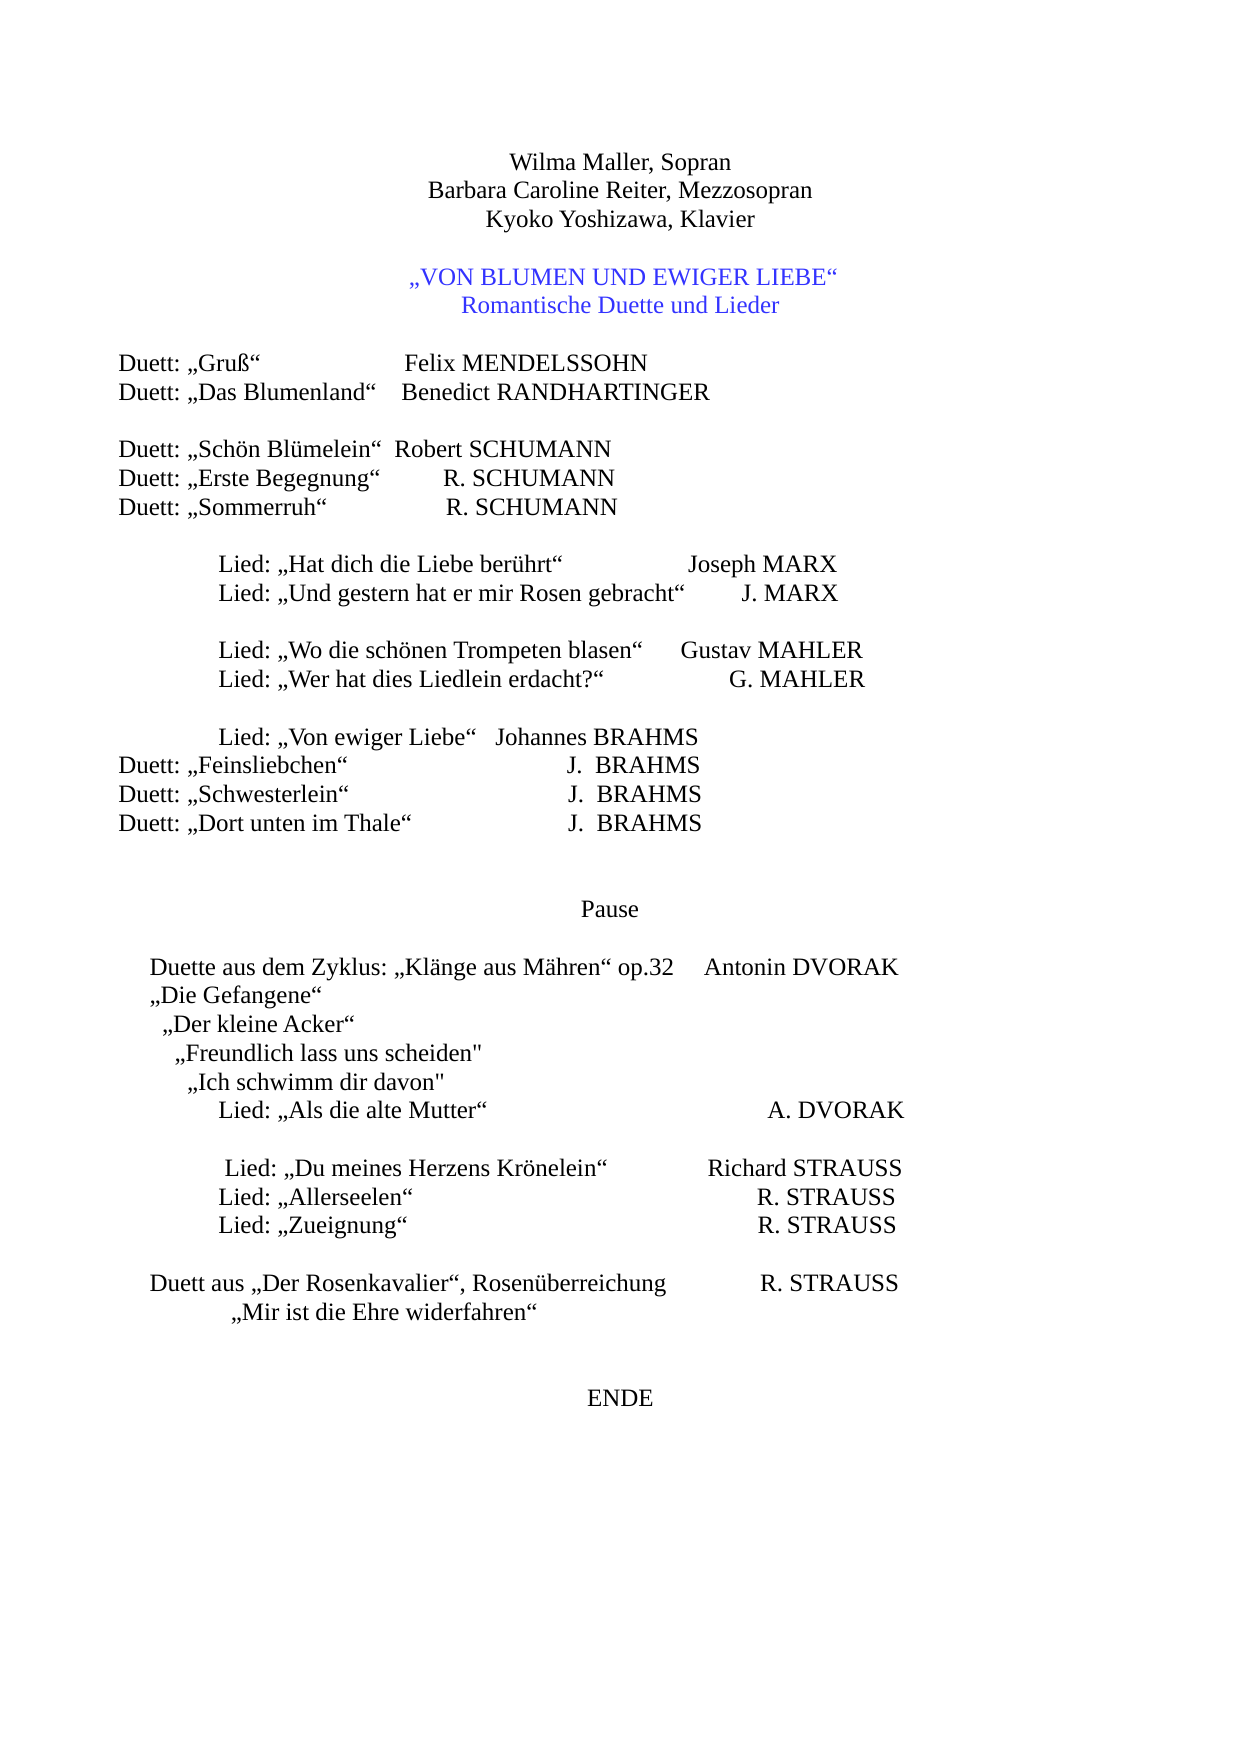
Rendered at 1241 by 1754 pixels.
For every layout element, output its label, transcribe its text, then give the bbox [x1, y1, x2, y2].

text ENDE [118, 1383, 1122, 1412]
text „VON BLUMEN UND EWIGER LIEBE“ [118, 262, 1122, 291]
text Duett: „Das Blumenland“ Benedict RANDHARTINGER [118, 377, 1122, 406]
text Lied: „Hat dich die Liebe berührt“ Joseph MARX [193, 549, 1122, 578]
text Barbara Caroline Reiter, Mezzosopran [118, 176, 1122, 204]
text Lied: „Und gestern hat er mir Rosen gebracht“ J. MARX [193, 578, 1122, 607]
text Duett: „Schön Blümelein“ Robert SCHUMANN [118, 434, 1122, 463]
text „Ich schwimm dir davon" [118, 1067, 1122, 1096]
text Duett: „Erste Begegnung“ R. SCHUMANN [118, 463, 1122, 492]
text Lied: „Wer hat dies Liedlein erdacht?“ G. MAHLER [193, 664, 1122, 693]
text Lied: „Als die alte Mutter“ A. DVORAK [118, 1096, 1122, 1124]
text Pause [118, 894, 1122, 923]
text Lied: „Von ewiger Liebe“ Johannes BRAHMS [118, 722, 1122, 751]
text „Der kleine Acker“ [118, 1009, 1122, 1038]
text Duett: „Feinsliebchen“ J. BRAHMS [118, 751, 1122, 779]
text Duette aus dem Zyklus: „Klänge aus Mähren“ op.32 Antonin DVORAK [118, 952, 1122, 981]
text Lied: „Du meines Herzens Krönelein“ Richard STRAUSS [118, 1153, 1122, 1182]
text Duett aus „Der Rosenkavalier“, Rosenüberreichung R. STRAUSS [118, 1268, 1122, 1297]
text Duett: „Gruß“ Felix MENDELSSOHN [118, 348, 1122, 377]
text „Die Gefangene“ [118, 981, 1122, 1009]
text Lied: „Wo die schönen Trompeten blasen“ Gustav MAHLER [118, 636, 1122, 664]
text Duett: „Sommerruh“ R. SCHUMANN [118, 492, 1122, 521]
text Lied: „Allerseelen“ R. STRAUSS [118, 1182, 1122, 1211]
text Duett: „Schwesterlein“ J. BRAHMS [118, 779, 1122, 808]
text Lied: „Zueignung“ R. STRAUSS [118, 1211, 1122, 1239]
text Kyoko Yoshizawa, Klavier [118, 204, 1122, 233]
text „Mir ist die Ehre widerfahren“ [118, 1297, 1122, 1326]
text Duett: „Dort unten im Thale“ J. BRAHMS [118, 808, 1122, 837]
text Wilma Maller, Sopran [118, 147, 1122, 176]
text Romantische Duette und Lieder [118, 291, 1122, 319]
text „Freundlich lass uns scheiden" [118, 1038, 1122, 1067]
